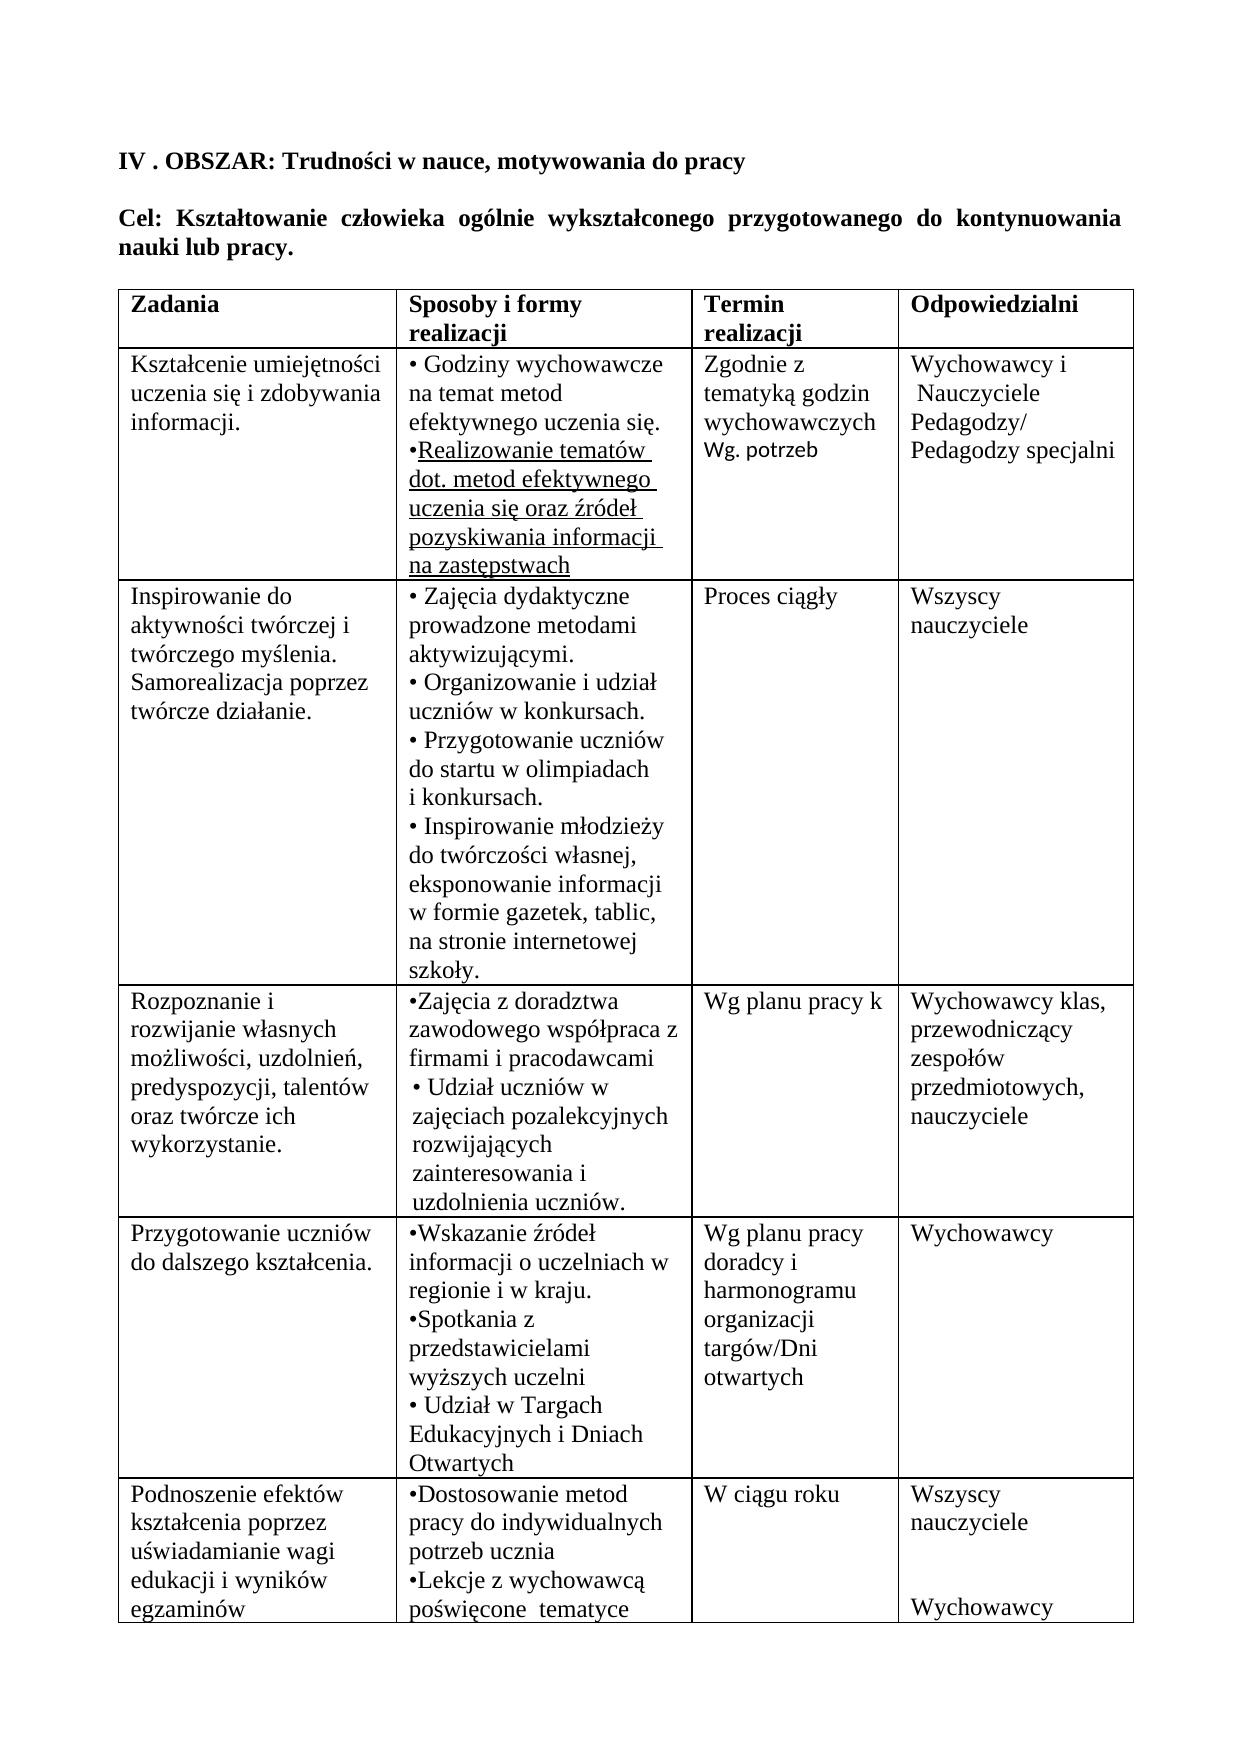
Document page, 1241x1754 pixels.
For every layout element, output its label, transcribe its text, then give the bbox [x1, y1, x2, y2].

table_cell Wszyscy nauczyciele Wychowawcy [899, 1479, 1133, 1622]
table_header Odpowiedzialni [899, 290, 1133, 347]
table_cell Przygotowanie uczniów do dalszego kształcenia. [119, 1218, 396, 1477]
table_cell Wg planu pracy k [693, 986, 898, 1216]
table_cell • Zajęcia dydaktyczne prowadzone metodami aktywizującymi. • Organizowanie i udział uczniów w konkursach. • Przygotowanie uczniów do startu w olimpiadach i konkursach. • Inspirowanie młodzieży do twórczości własnej, eksponowanie informacji w formie gazetek, tablic, na stronie internetowej szkoły. [397, 581, 691, 984]
table_cell Kształcenie umiejętności uczenia się i zdobywania informacji. [119, 349, 396, 579]
table_cell W ciągu roku [693, 1479, 898, 1622]
text Cel: Kształtowanie człowieka ogólnie wykształconego przygotowanego do kontynuowania nauki lub pracy. [118, 203, 1122, 260]
table_cell Zgodnie z tematyką godzin wychowawczych Wg. potrzeb [693, 349, 898, 579]
table_cell •Wskazanie źródeł informacji o uczelniach w regionie i w kraju. •Spotkania z przedstawicielami wyższych uczelni • Udział w Targach Edukacyjnych i Dniach Otwartych [397, 1218, 691, 1477]
table_header Termin realizacji [693, 290, 898, 347]
table_cell Wg planu pracy doradcy i harmonogramu organizacji targów/Dni otwartych [693, 1218, 898, 1477]
table_cell Wychowawcy i Nauczyciele Pedagodzy/Pedagodzy specjalni [899, 349, 1133, 579]
table_cell Wszyscy nauczyciele [899, 581, 1133, 984]
table_cell Proces ciągły [693, 581, 898, 984]
table_cell Inspirowanie do aktywności twórczej i twórczego myślenia. Samorealizacja poprzez twórcze działanie. [119, 581, 396, 984]
text IV . OBSZAR: Trudności w nauce, motywowania do pracy [118, 146, 1122, 175]
table_cell Podnoszenie efektów kształcenia poprzez uświadamianie wagi edukacji i wyników egzaminów [119, 1479, 396, 1622]
table_header Zadania [119, 290, 396, 347]
table_cell • Godziny wychowawcze na temat metod efektywnego uczenia się. •Realizowanie tematów dot. metod efektywnego uczenia się oraz źródeł pozyskiwania informacji na zastępstwach [397, 349, 691, 579]
table_cell Wychowawcy klas, przewodniczący zespołów przedmiotowych, nauczyciele [899, 986, 1133, 1216]
table_cell Wychowawcy [899, 1218, 1133, 1477]
table_header Sposoby i formy realizacji [397, 290, 691, 347]
table_cell •Zajęcia z doradztwa zawodowego współpraca z firmami i pracodawcami • Udział uczniów w zajęciach pozalekcyjnych rozwijających zainteresowania i uzdolnienia uczniów. [397, 986, 691, 1216]
table_cell •Dostosowanie metod pracy do indywidualnych potrzeb ucznia •Lekcje z wychowawcą poświęcone tematyce [397, 1479, 691, 1622]
table_cell Rozpoznanie i rozwijanie własnych możliwości, uzdolnień, predyspozycji, talentów oraz twórcze ich wykorzystanie. [119, 986, 396, 1216]
